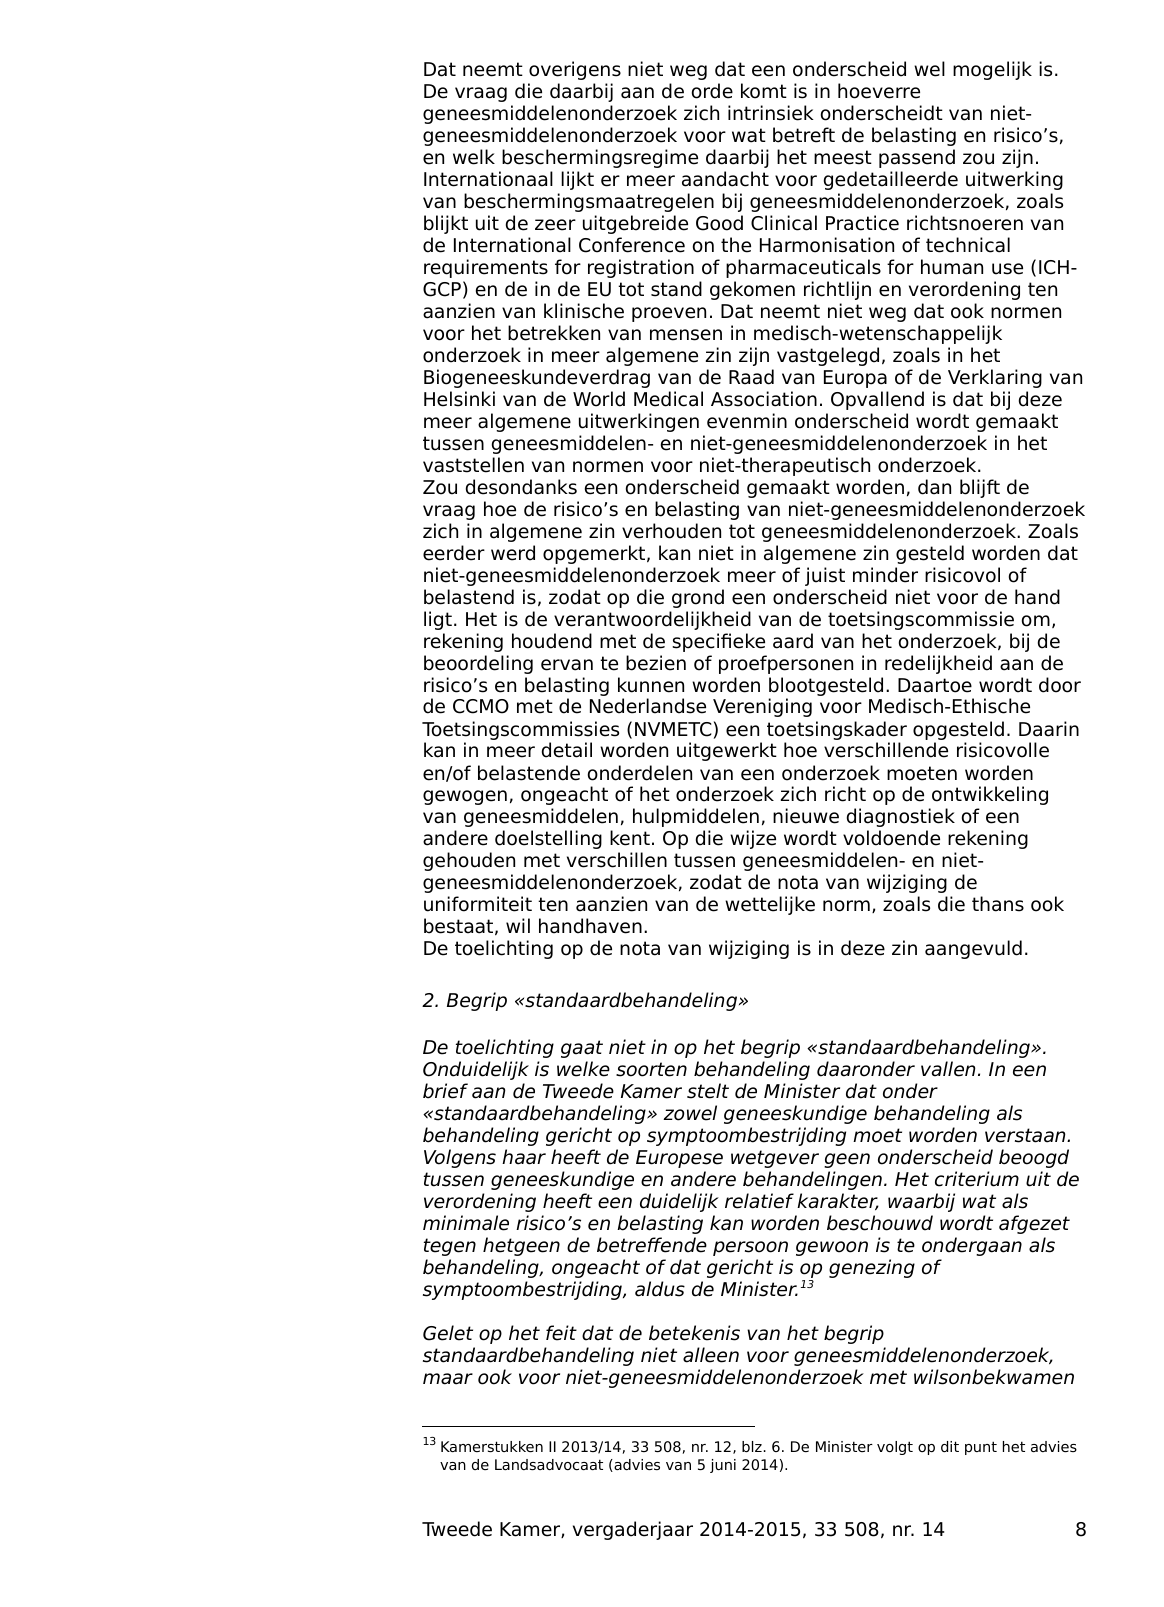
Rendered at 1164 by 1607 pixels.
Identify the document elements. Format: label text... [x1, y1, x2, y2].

text Kamerstukken II 2013/14, 33 508, nr. 12, blz. 6. De Minister volgt op dit punt het advies van de Landsadvocaat (advies van 5 juni 2014). [422, 1435, 1087, 1474]
text Zou desondanks een onderscheid gemaakt worden, dan blijft de vraag hoe de risico’s en belasting van niet-geneesmiddelenonderzoek zich in algemene zin verhouden tot geneesmiddelenonderzoek. Zoals eerder werd opgemerkt, kan niet in algemene zin gesteld worden dat niet-geneesmiddelenonderzoek meer of juist minder risicovol of belastend is, zodat op die grond een onderscheid niet voor de hand ligt. Het is de verantwoordelijkheid van de toetsingscommissie om, rekening houdend met de specifieke aard van het onderzoek, bij de beoordeling ervan te bezien of proefpersonen in redelijkheid aan de risico’s en belasting kunnen worden blootgesteld. Daartoe wordt door de CCMO met de Nederlandse Vereniging voor Medisch-Ethische Toetsingscommissies (NVMETC) een toetsingskader opgesteld. Daarin kan in meer detail worden uitgewerkt hoe verschillende risicovolle en/of belastende onderdelen van een onderzoek moeten worden gewogen, ongeacht of het onderzoek zich richt op de ontwikkeling van geneesmiddelen, hulpmiddelen, nieuwe diagnostiek of een andere doelstelling kent. Op die wijze wordt voldoende rekening gehouden met verschillen tussen geneesmiddelen- en niet-geneesmiddelenonderzoek, zodat de nota van wijziging de uniformiteit ten aanzien van de wettelijke norm, zoals die thans ook bestaat, wil handhaven. [422, 477, 1087, 938]
text Gelet op het feit dat de betekenis van het begrip standaardbehandeling niet alleen voor geneesmiddelenonderzoek, maar ook voor niet-geneesmiddelenonderzoek met wilsonbekwamen [422, 1323, 1087, 1389]
text Dat neemt overigens niet weg dat een onderscheid wel mogelijk is. De vraag die daarbij aan de orde komt is in hoeverre geneesmiddelenonderzoek zich intrinsiek onderscheidt van niet-geneesmiddelenonderzoek voor wat betreft de belasting en risico’s, en welk beschermingsregime daarbij het meest passend zou zijn. Internationaal lijkt er meer aandacht voor gedetailleerde uitwerking van beschermingsmaatregelen bij geneesmiddelenonderzoek, zoals blijkt uit de zeer uitgebreide Good Clinical Practice richtsnoeren van de International Conference on the Harmonisation of technical requirements for registration of pharmaceuticals for human use (ICH-GCP) en de in de EU tot stand gekomen richtlijn en verordening ten aanzien van klinische proeven. Dat neemt niet weg dat ook normen voor het betrekken van mensen in medisch-wetenschappelijk onderzoek in meer algemene zin zijn vastgelegd, zoals in het Biogeneeskundeverdrag van de Raad van Europa of de Verklaring van Helsinki van de World Medical Association. Opvallend is dat bij deze meer algemene uitwerkingen evenmin onderscheid wordt gemaakt tussen geneesmiddelen- en niet-geneesmiddelenonderzoek in het vaststellen van normen voor niet-therapeutisch onderzoek. [422, 59, 1087, 477]
subtitle 2. Begrip «standaardbehandeling» [422, 990, 1087, 1012]
text De toelichting gaat niet in op het begrip «standaardbehandeling». Onduidelijk is welke soorten behandeling daaronder vallen. In een brief aan de Tweede Kamer stelt de Minister dat onder «standaardbehandeling» zowel geneeskundige behandeling als behandeling gericht op symptoombestrijding moet worden verstaan. Volgens haar heeft de Europese wetgever geen onderscheid beoogd tussen geneeskundige en andere behandelingen. Het criterium uit de verordening heeft een duidelijk relatief karakter, waarbij wat als minimale risico’s en belasting kan worden beschouwd wordt afgezet tegen hetgeen de betreffende persoon gewoon is te ondergaan als behandeling, ongeacht of dat gericht is op genezing of symptoombestrijding, aldus de Minister. [422, 1037, 1087, 1301]
text De toelichting op de nota van wijziging is in deze zin aangevuld. [422, 938, 1087, 960]
